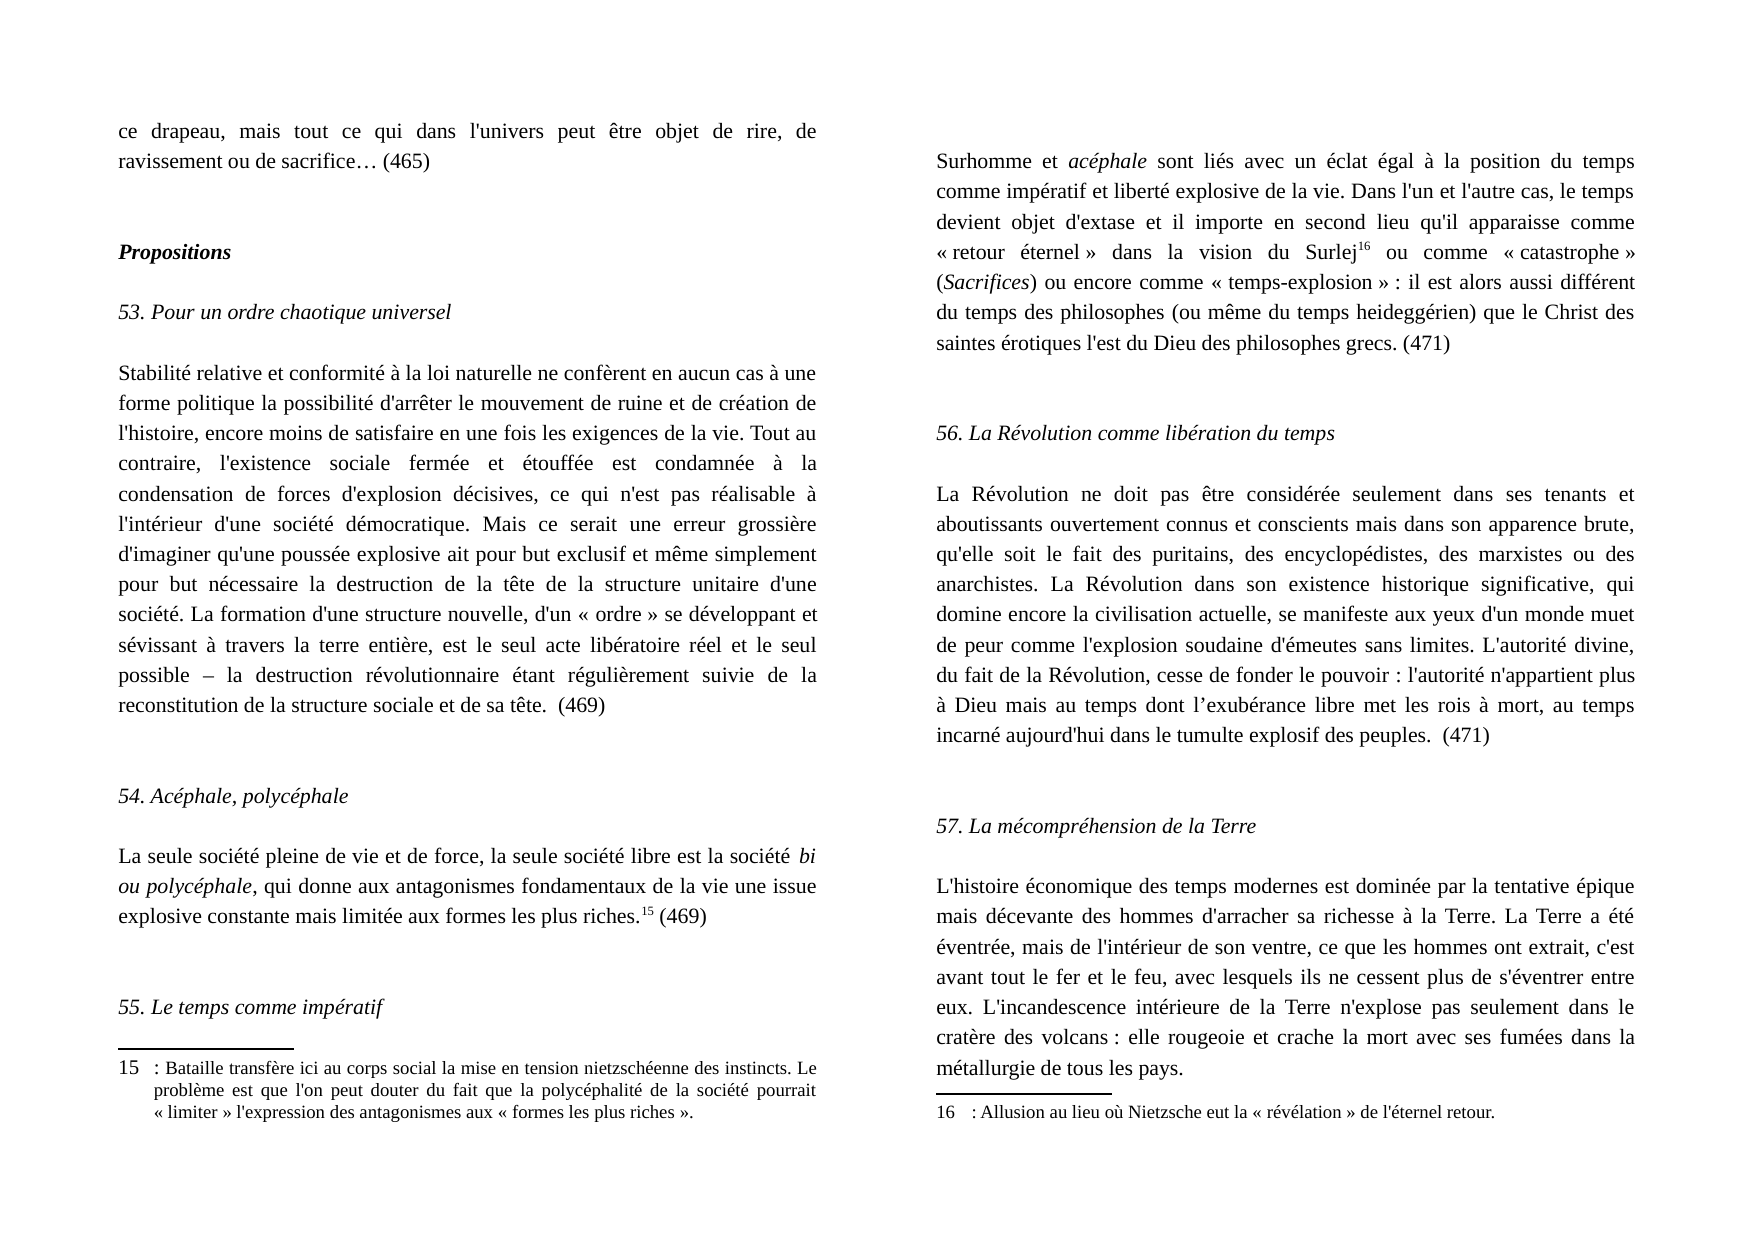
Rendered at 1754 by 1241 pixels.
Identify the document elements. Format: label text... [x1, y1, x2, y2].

text Surhomme et acéphale sont liés avec un éclat égal à la position du temps comme impératif et liberté explosive de la vie. Dans l'un et l'autre cas, le temps devient objet d'extase et il importe en second lieu qu'il apparaisse comme « retour éternel » dans la vision du Surlej ou comme « catastrophe » (Sacrifices) ou encore comme « temps-explosion » : il est alors aussi différent du temps des philosophes (ou même du temps heideggérien) que le Christ des saintes érotiques l'est du Dieu des philosophes grecs. (471) [936, 148, 1636, 355]
text L'histoire économique des temps modernes est dominée par la tentative épique mais décevante des hommes d'arracher sa richesse à la Terre. La Terre a été éventrée, mais de l'intérieur de son ventre, ce que les hommes ont extrait, c'est avant tout le fer et le feu, avec lesquels ils ne cessent plus de s'éventrer entre eux. L'incandescence intérieure de la Terre n'explose pas seulement dans le cratère des volcans : elle rougeoie et crache la mort avec ses fumées dans la métallurgie de tous les pays. [936, 873, 1636, 1080]
text : Bataille transfère ici au corps social la mise en tension nietzschéenne des instincts. Le problème est que l'on peut douter du fait que la polycéphalité de la société pourrait « limiter » l'expression des antagonismes aux « formes les plus riches ». [118, 1055, 818, 1122]
text Propositions [118, 239, 818, 264]
text 55. Le temps comme impératif [118, 994, 818, 1019]
text 53. Pour un ordre chaotique universel [118, 299, 818, 324]
text : Allusion au lieu où Nietzsche eut la « révélation » de l'éternel retour. [936, 1101, 1636, 1122]
text ce drapeau, mais tout ce qui dans l'univers peut être objet de rire, de ravissement ou de sacrifice… (465) [118, 118, 818, 173]
text Stabilité relative et conformité à la loi naturelle ne confèrent en aucun cas à une forme politique la possibilité d'arrêter le mouvement de ruine et de création de l'histoire, encore moins de satisfaire en une fois les exigences de la vie. Tout au contraire, l'existence sociale fermée et étouffée est condamnée à la condensation de forces d'explosion décisives, ce qui n'est pas réalisable à l'intérieur d'une société démocratique. Mais ce serait une erreur grossière d'imaginer qu'une poussée explosive ait pour but exclusif et même simplement pour but nécessaire la destruction de la tête de la structure unitaire d'une société. La formation d'une structure nouvelle, d'un « ordre » se développant et sévissant à travers la terre entière, est le seul acte libératoire réel et le seul possible – la destruction révolutionnaire étant régulièrement suivie de la reconstitution de la structure sociale et de sa tête. (469) [118, 360, 818, 717]
text La seule société pleine de vie et de force, la seule société libre est la société bi ou polycéphale, qui donne aux antagonismes fondamentaux de la vie une issue explosive constante mais limitée aux formes les plus riches. (469) [118, 843, 818, 929]
text La Révolution ne doit pas être considérée seulement dans ses tenants et aboutissants ouvertement connus et conscients mais dans son apparence brute, qu'elle soit le fait des puritains, des encyclopédistes, des marxistes ou des anarchistes. La Révolution dans son existence historique significative, qui domine encore la civilisation actuelle, se manifeste aux yeux d'un monde muet de peur comme l'explosion soudaine d'émeutes sans limites. L'autorité divine, du fait de la Révolution, cesse de fonder le pouvoir : l'autorité n'appartient plus à Dieu mais au temps dont l’exubérance libre met les rois à mort, au temps incarné aujourd'hui dans le tumulte explosif des peuples. (471) [936, 481, 1636, 747]
text 57. La mécompréhension de la Terre [936, 813, 1636, 838]
text 54. Acéphale, polycéphale [118, 783, 818, 808]
text 56. La Révolution comme libération du temps [936, 420, 1636, 445]
